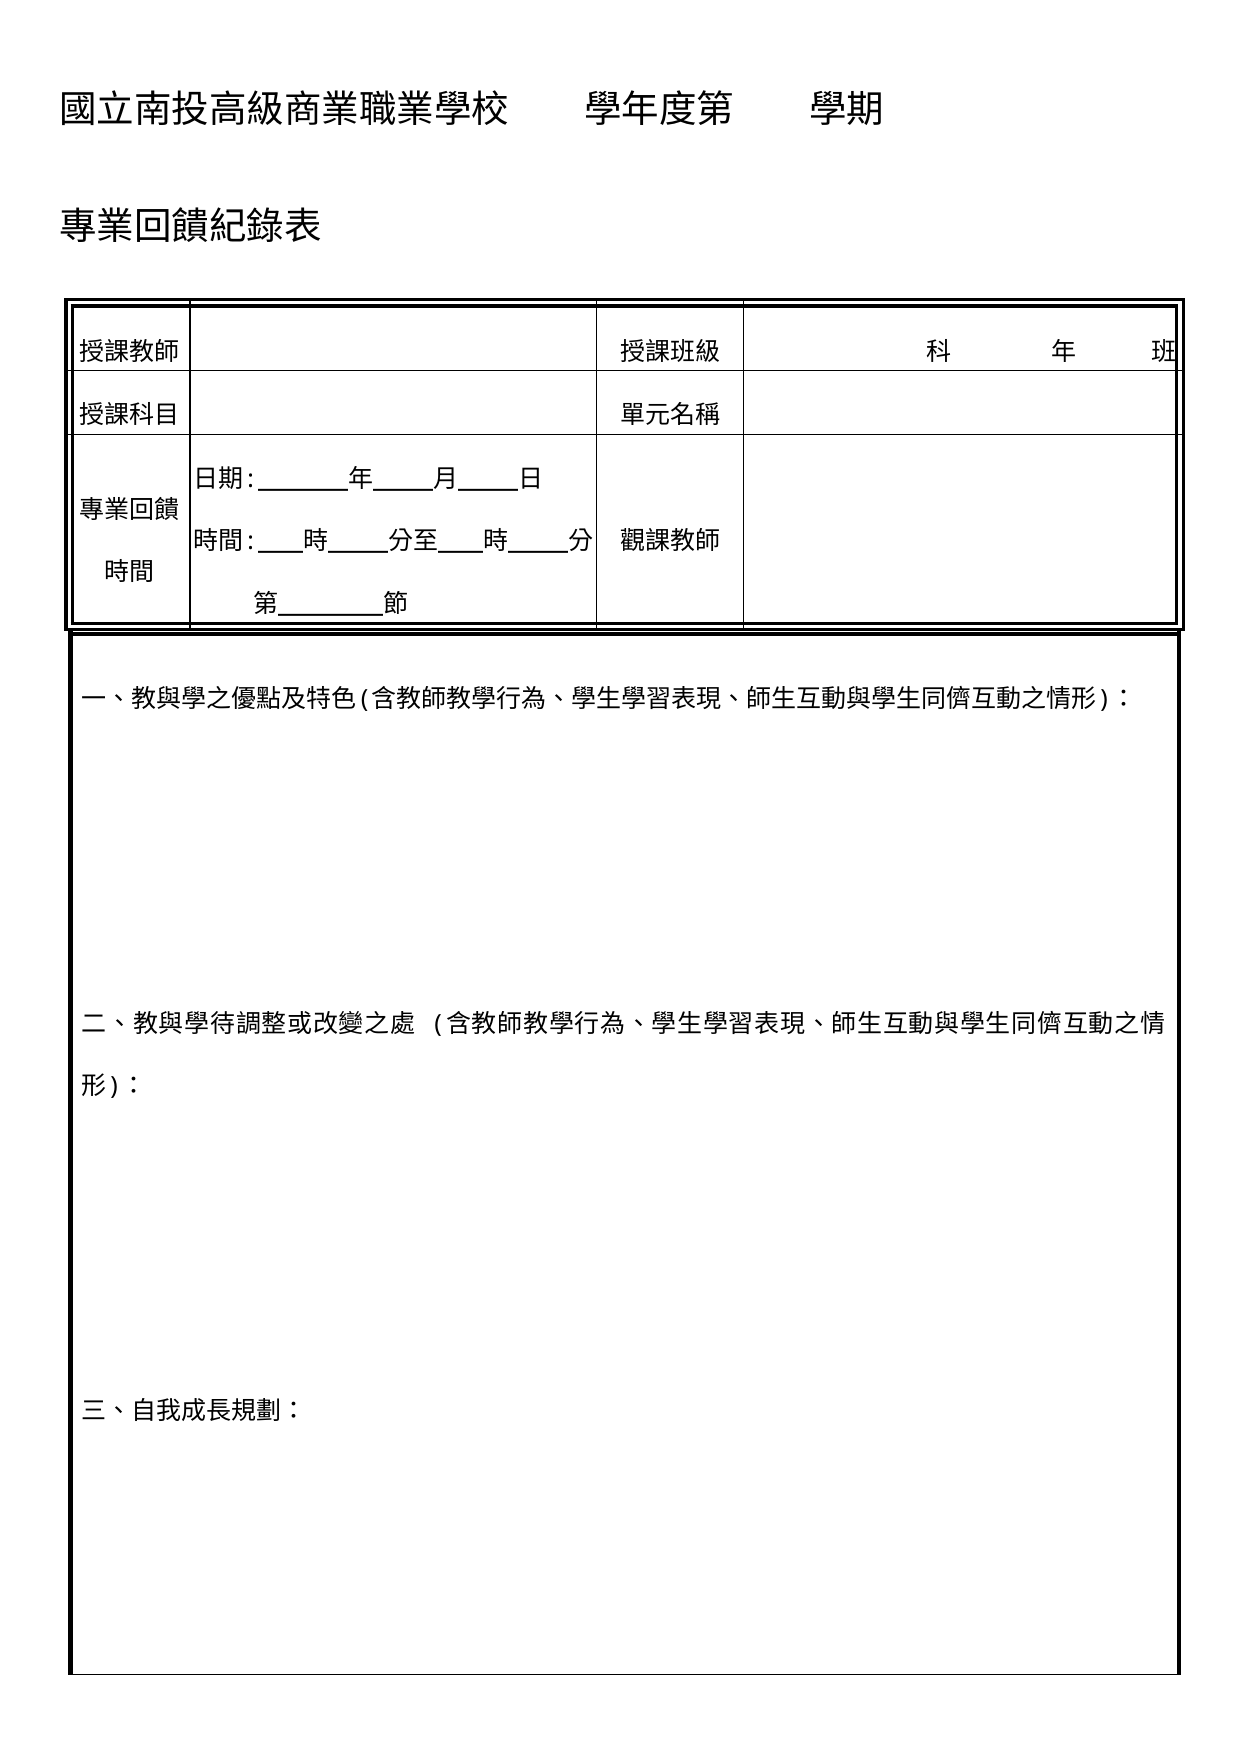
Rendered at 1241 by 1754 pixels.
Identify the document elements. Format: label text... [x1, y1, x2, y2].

table_cell 觀課教師 [597, 435, 743, 622]
table_header 授課教師 [69, 301, 189, 370]
table_cell 單元名稱 [597, 371, 743, 433]
table_header [191, 308, 596, 370]
table_cell 專業回饋 時間 [74, 435, 189, 622]
table_header 授課班級 [597, 308, 743, 370]
table_header 一、教與學之優點及特色(含教師教學行為、學生學習表現、師生互動與學生同儕互動之情形)： 二、教與學待調整或改變之處 (含教師教學行為、學生學習表現、師生互動與學生同儕互動之情形)： 三、自我成長規劃： [73, 636, 1177, 1673]
text 專業回饋紀錄表 [59, 181, 1181, 244]
table_cell [191, 371, 596, 433]
text 國立南投高級商業職業學校 學年度第 學期 [59, 64, 1181, 127]
table_cell [744, 435, 1175, 622]
table_cell 日期:______年____月____日 時間:___時____分至___時____分 第­­­_____­­__節 [191, 435, 596, 622]
table_header 科 年 班 [744, 301, 1180, 370]
table_cell 授課科目 [74, 371, 189, 433]
table_cell [744, 371, 1175, 433]
